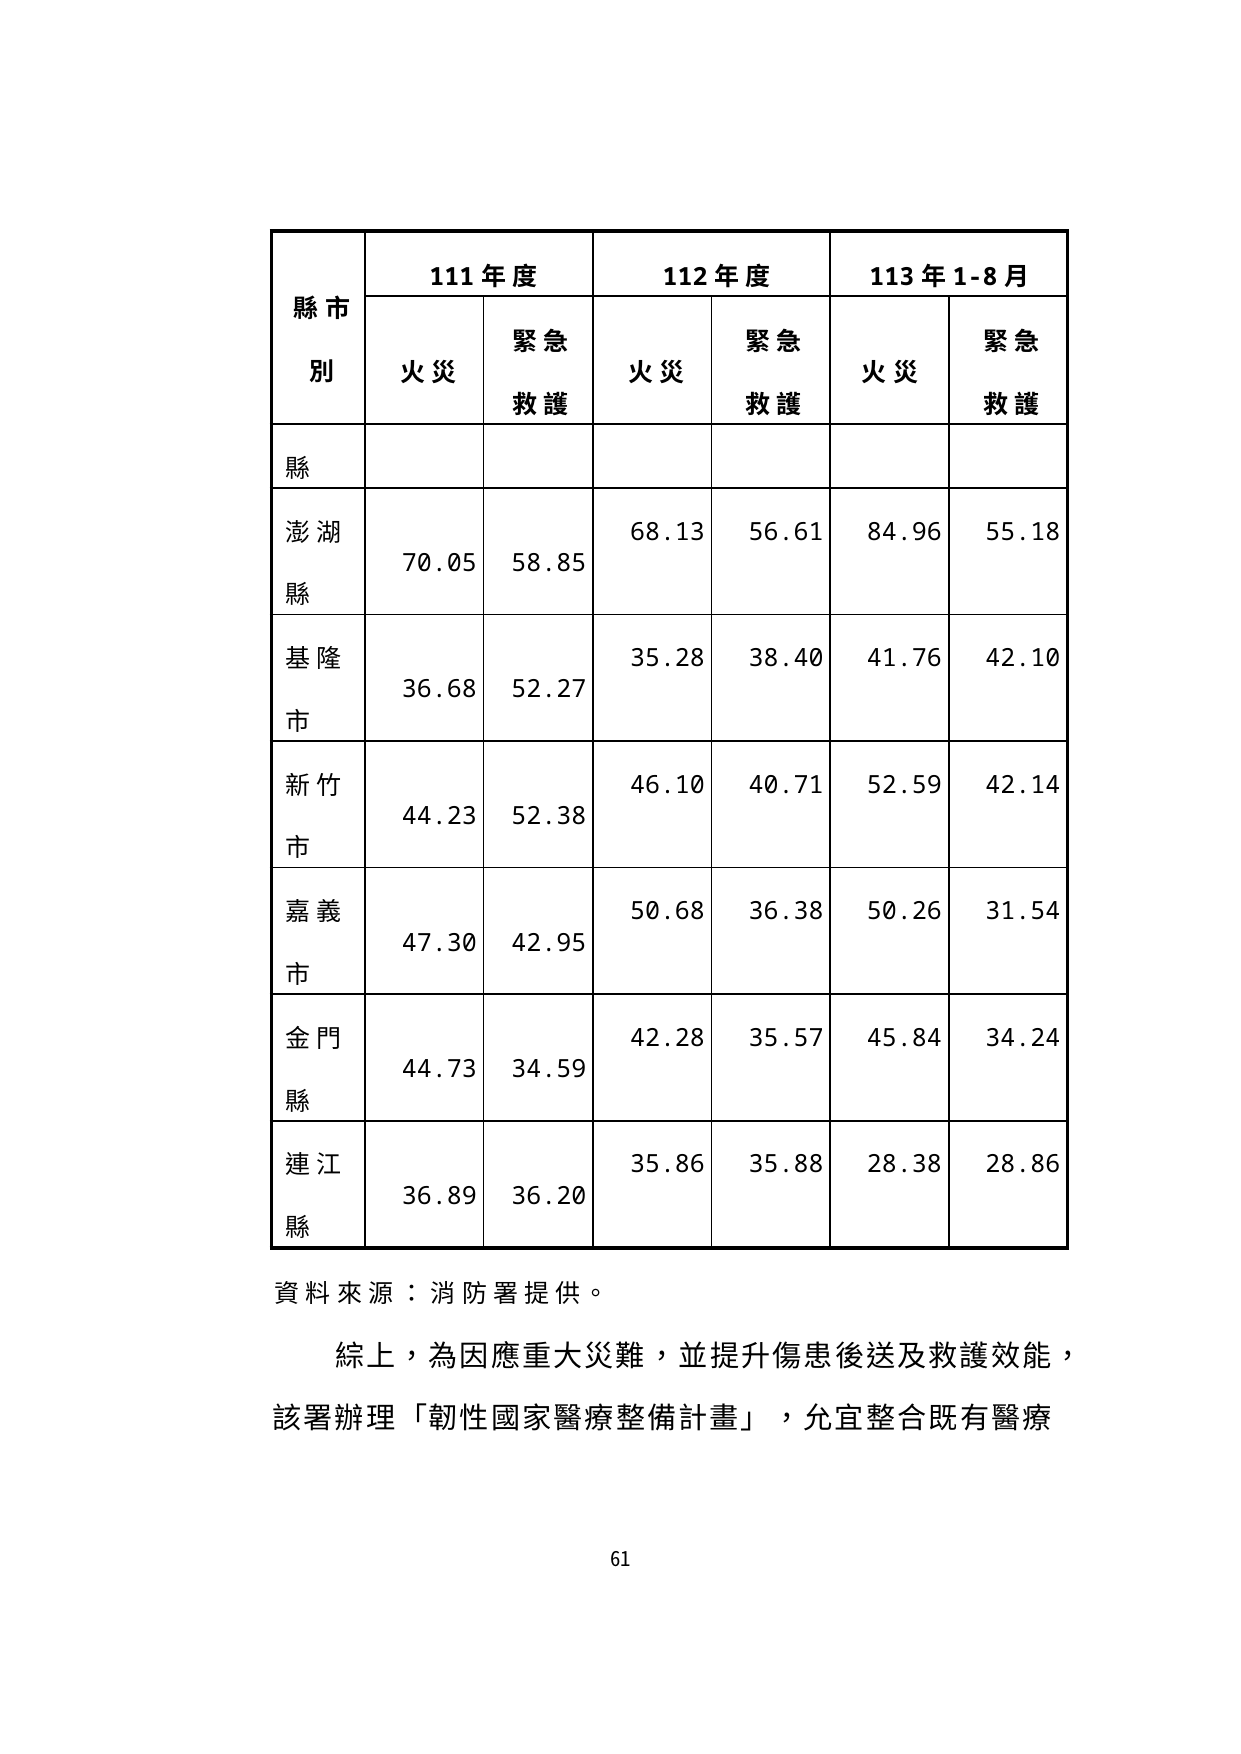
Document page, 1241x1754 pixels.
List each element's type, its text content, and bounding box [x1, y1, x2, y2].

table_header 112年度 [594, 233, 829, 295]
table_cell 36.38 [712, 868, 829, 993]
table_header 111年度 [366, 233, 592, 295]
table_cell 緊急 救護 [484, 297, 592, 423]
table_cell 28.38 [831, 1122, 948, 1246]
table_cell 金門縣 [273, 995, 364, 1120]
table_cell 68.13 [594, 489, 711, 614]
table_cell 28.86 [950, 1122, 1066, 1246]
table_cell 44.23 [366, 742, 483, 867]
table_cell 50.68 [594, 868, 711, 993]
table_cell 55.18 [950, 489, 1066, 614]
table_cell [950, 425, 1066, 487]
table_cell [594, 425, 711, 487]
text 資料來源：消防署提供。 [265, 1249, 1063, 1312]
table_cell 新竹市 [273, 742, 364, 867]
table_cell 56.61 [712, 489, 829, 614]
table_cell [366, 425, 483, 487]
table_cell 36.68 [366, 615, 483, 740]
table_cell 35.86 [594, 1122, 711, 1246]
table_cell 45.84 [831, 995, 948, 1120]
table_cell 36.89 [366, 1122, 483, 1246]
table_cell 42.10 [950, 615, 1066, 740]
table_cell 38.40 [712, 615, 829, 740]
table_header 縣市別 [273, 233, 364, 423]
table_cell 31.54 [950, 868, 1066, 993]
table_cell 47.30 [366, 868, 483, 993]
table_cell 50.26 [831, 868, 948, 993]
table_cell [712, 425, 829, 487]
table_cell 34.24 [950, 995, 1066, 1120]
table_cell 36.20 [484, 1122, 592, 1246]
table_cell 火災 [831, 297, 948, 423]
table_cell 火災 [594, 297, 711, 423]
text 綜上，為因應重大災難，並提升傷患後送及救護效能，該署辦理「韌性國家醫療整備計畫」，允宜整合既有醫療救護資源，針對各市縣災害受理時間延遲情形研謀改善，並加強針對災時救護之訓練工作，妥善結合全國醫療及救災資源，以提升救援速度及效能。 [266, 1312, 1063, 1437]
table_cell 嘉義市 [273, 868, 364, 993]
table_cell 41.76 [831, 615, 948, 740]
table_cell 35.88 [712, 1122, 829, 1246]
table_cell 火災 [366, 297, 483, 423]
table_cell 緊急 救護 [950, 297, 1066, 423]
table_cell 42.14 [950, 742, 1066, 867]
table_cell 46.10 [594, 742, 711, 867]
table_cell 70.05 [366, 489, 483, 614]
table_cell 34.59 [484, 995, 592, 1120]
table_cell 緊急 救護 [712, 297, 829, 423]
table_header 113年1-8月 [831, 233, 1066, 295]
table_cell 40.71 [712, 742, 829, 867]
table_cell 52.59 [831, 742, 948, 867]
table_cell 58.85 [484, 489, 592, 614]
table_cell [484, 425, 592, 487]
table_cell 澎湖縣 [273, 489, 364, 614]
table_cell 基隆市 [273, 615, 364, 740]
table_cell [831, 425, 948, 487]
table_cell 35.57 [712, 995, 829, 1120]
table_cell 44.73 [366, 995, 483, 1120]
table_cell 52.38 [484, 742, 592, 867]
table_cell 連江縣 [273, 1122, 364, 1246]
table_cell 35.28 [594, 615, 711, 740]
table_cell 42.28 [594, 995, 711, 1120]
table_cell 52.27 [484, 615, 592, 740]
table_cell 42.95 [484, 868, 592, 993]
table_cell 縣 [273, 425, 364, 487]
table_cell 84.96 [831, 489, 948, 614]
